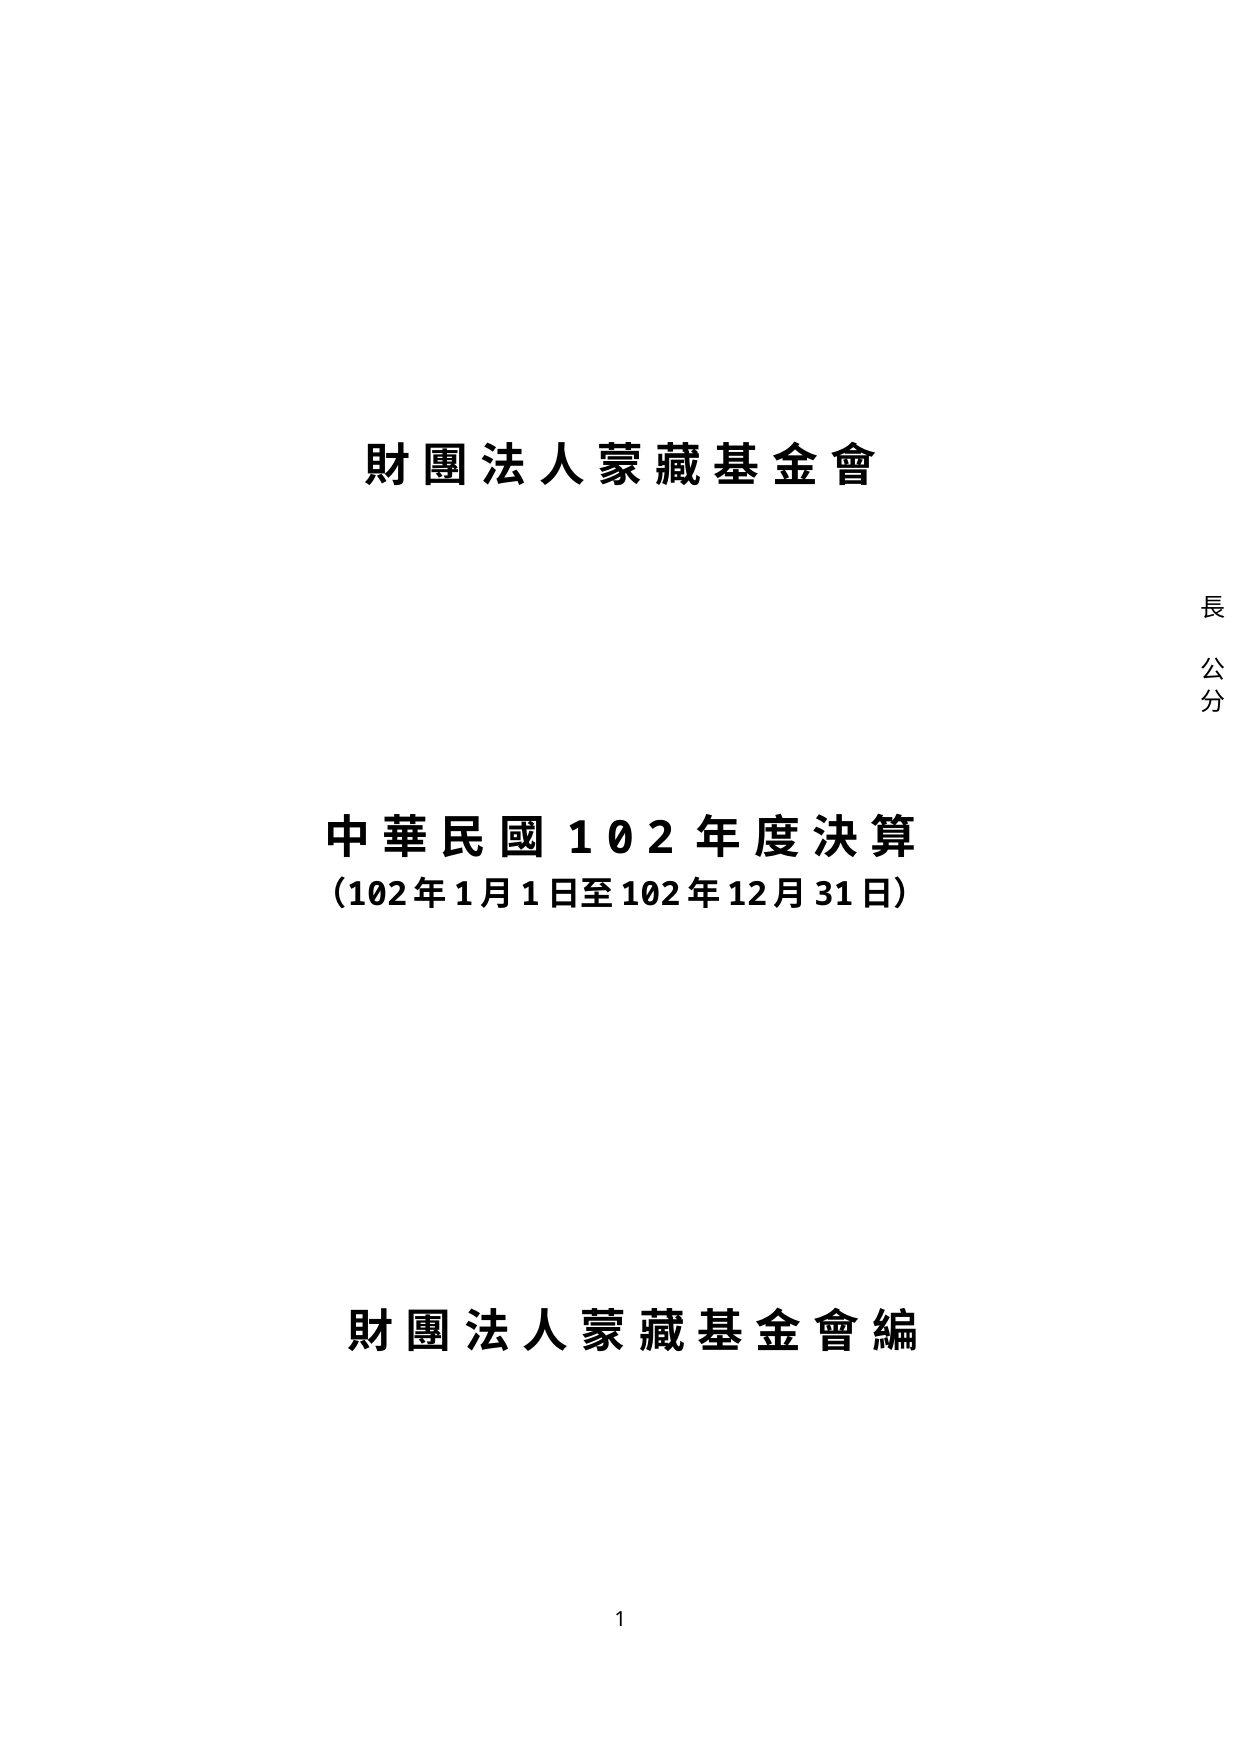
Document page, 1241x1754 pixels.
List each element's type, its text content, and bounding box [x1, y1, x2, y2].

text [583, 1483, 658, 1558]
text [1112, 432, 1175, 721]
text [1190, 534, 1240, 772]
text 財團法人蒙藏基金會編 [250, 1294, 1053, 1360]
text 中華民國102年度決算 [250, 801, 1053, 867]
text 長公分 [1199, 546, 1231, 761]
text （102年1月1日至102年12月31日） [250, 867, 1053, 916]
text 財團法人蒙藏基金會 [187, 428, 1053, 1677]
